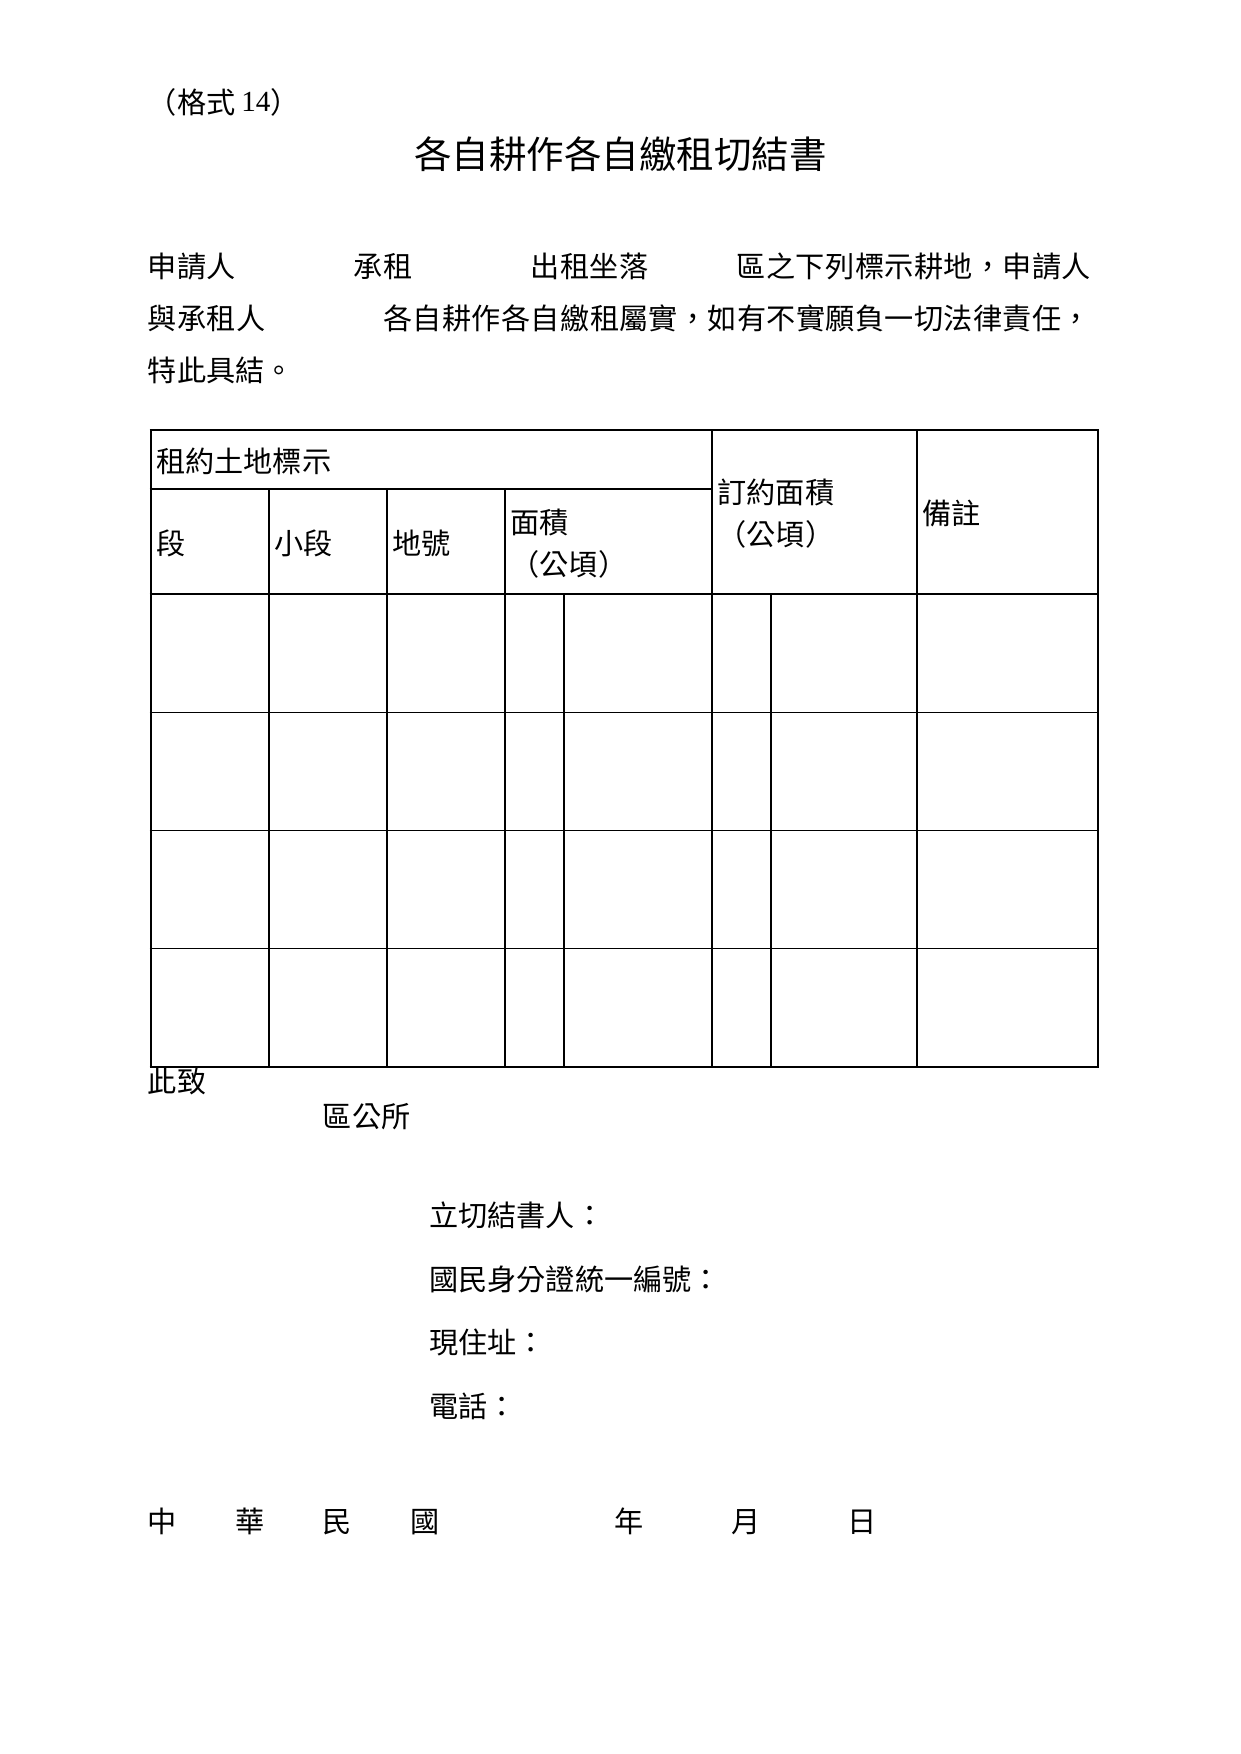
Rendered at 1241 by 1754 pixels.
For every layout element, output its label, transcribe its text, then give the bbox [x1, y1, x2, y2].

table_cell [918, 595, 1097, 711]
table_cell [388, 949, 504, 1066]
table_header 備註 [918, 431, 1097, 593]
text 申請人 承租 出租坐落 區之下列標示耕地，申請人與承租人 各自耕作各自繳租屬實，如有不實願負一切法律責任，特此具結。 [148, 235, 1092, 392]
table_cell [565, 713, 711, 829]
text （格式14） [148, 75, 1092, 127]
text 電話： [429, 1383, 1092, 1425]
text 立切結書人： [429, 1193, 1092, 1235]
table_cell [152, 831, 268, 948]
table_cell [152, 595, 268, 711]
text 中 華 民 國 年 月 日 [148, 1499, 1092, 1540]
table_cell 段 [152, 490, 268, 593]
table_cell [388, 713, 504, 829]
table_cell [918, 831, 1097, 948]
table_cell [713, 595, 770, 711]
table_cell [270, 831, 386, 948]
table_cell [506, 595, 563, 711]
table_cell [772, 713, 916, 829]
table_cell 面積 （公頃） [506, 490, 711, 593]
table_cell 地號 [388, 490, 504, 593]
table_header 訂約面積 （公頃） [713, 431, 916, 593]
table_cell [713, 831, 770, 948]
table_cell [270, 949, 386, 1066]
table_header 租約土地標示 [152, 431, 711, 488]
table_cell [565, 831, 711, 948]
table_cell [152, 949, 268, 1066]
table_cell [506, 713, 563, 829]
text 各自耕作各自繳租切結書 [148, 127, 1092, 179]
table_cell [388, 595, 504, 711]
table_cell [565, 949, 711, 1066]
table_cell [772, 831, 916, 948]
table_cell [713, 949, 770, 1066]
table_cell [506, 949, 563, 1066]
text 此致 [148, 1068, 1092, 1099]
table_cell [772, 949, 916, 1066]
table_cell [388, 831, 504, 948]
table_cell [713, 713, 770, 829]
table_cell [270, 713, 386, 829]
table_cell [772, 595, 916, 711]
table_cell [506, 831, 563, 948]
table_cell 小段 [270, 490, 386, 593]
table_cell [270, 595, 386, 711]
table_cell [918, 949, 1097, 1066]
text 區公所 [148, 1099, 1092, 1130]
table_cell [152, 713, 268, 829]
table_cell [565, 595, 711, 711]
text 現住址： [429, 1320, 1092, 1362]
text 國民身分證統一編號： [429, 1256, 1092, 1298]
table_cell [918, 713, 1097, 829]
